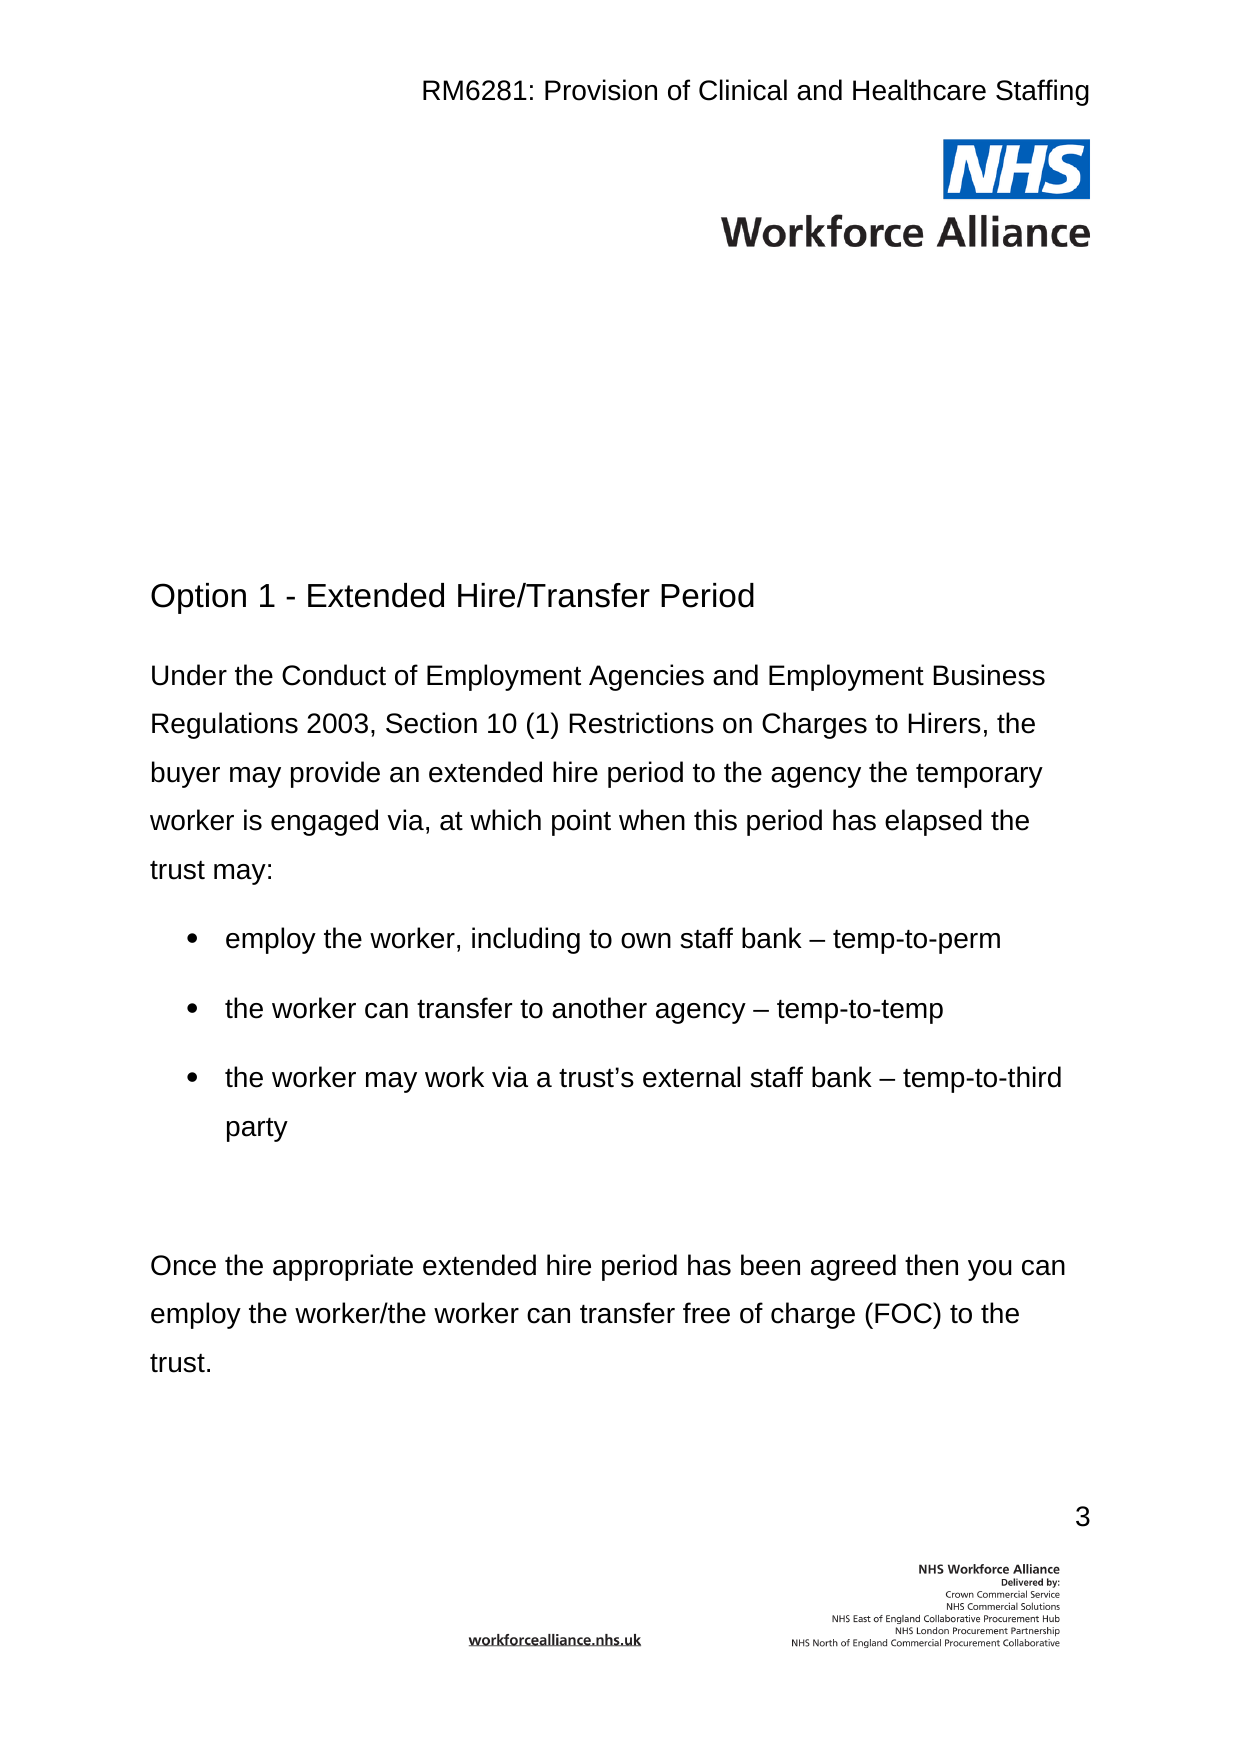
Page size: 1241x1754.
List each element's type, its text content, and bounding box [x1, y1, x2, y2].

text Under the Conduct of Employment Agencies and Employment Business Regulations 2003, Section 10 (1) Restrictions on Charges to Hirers, the buyer may provide an extended hire period to the agency the temporary worker is engaged via, at which point when this period has elapsed the trust may: [150, 658, 1090, 885]
list the worker may work via a trust’s external staff bank – temp-to-third party [187, 1061, 1090, 1143]
list the worker can transfer to another agency – temp-to-temp [187, 992, 1090, 1024]
list employ the worker, including to own staff bank – temp-to-perm [187, 922, 1090, 955]
text Once the appropriate extended hire period has been agreed then you can employ the worker/the worker can transfer free of charge (FOC) to the trust. [150, 1249, 1090, 1378]
subtitle Option 1 - Extended Hire/Transfer Period [150, 576, 1090, 614]
